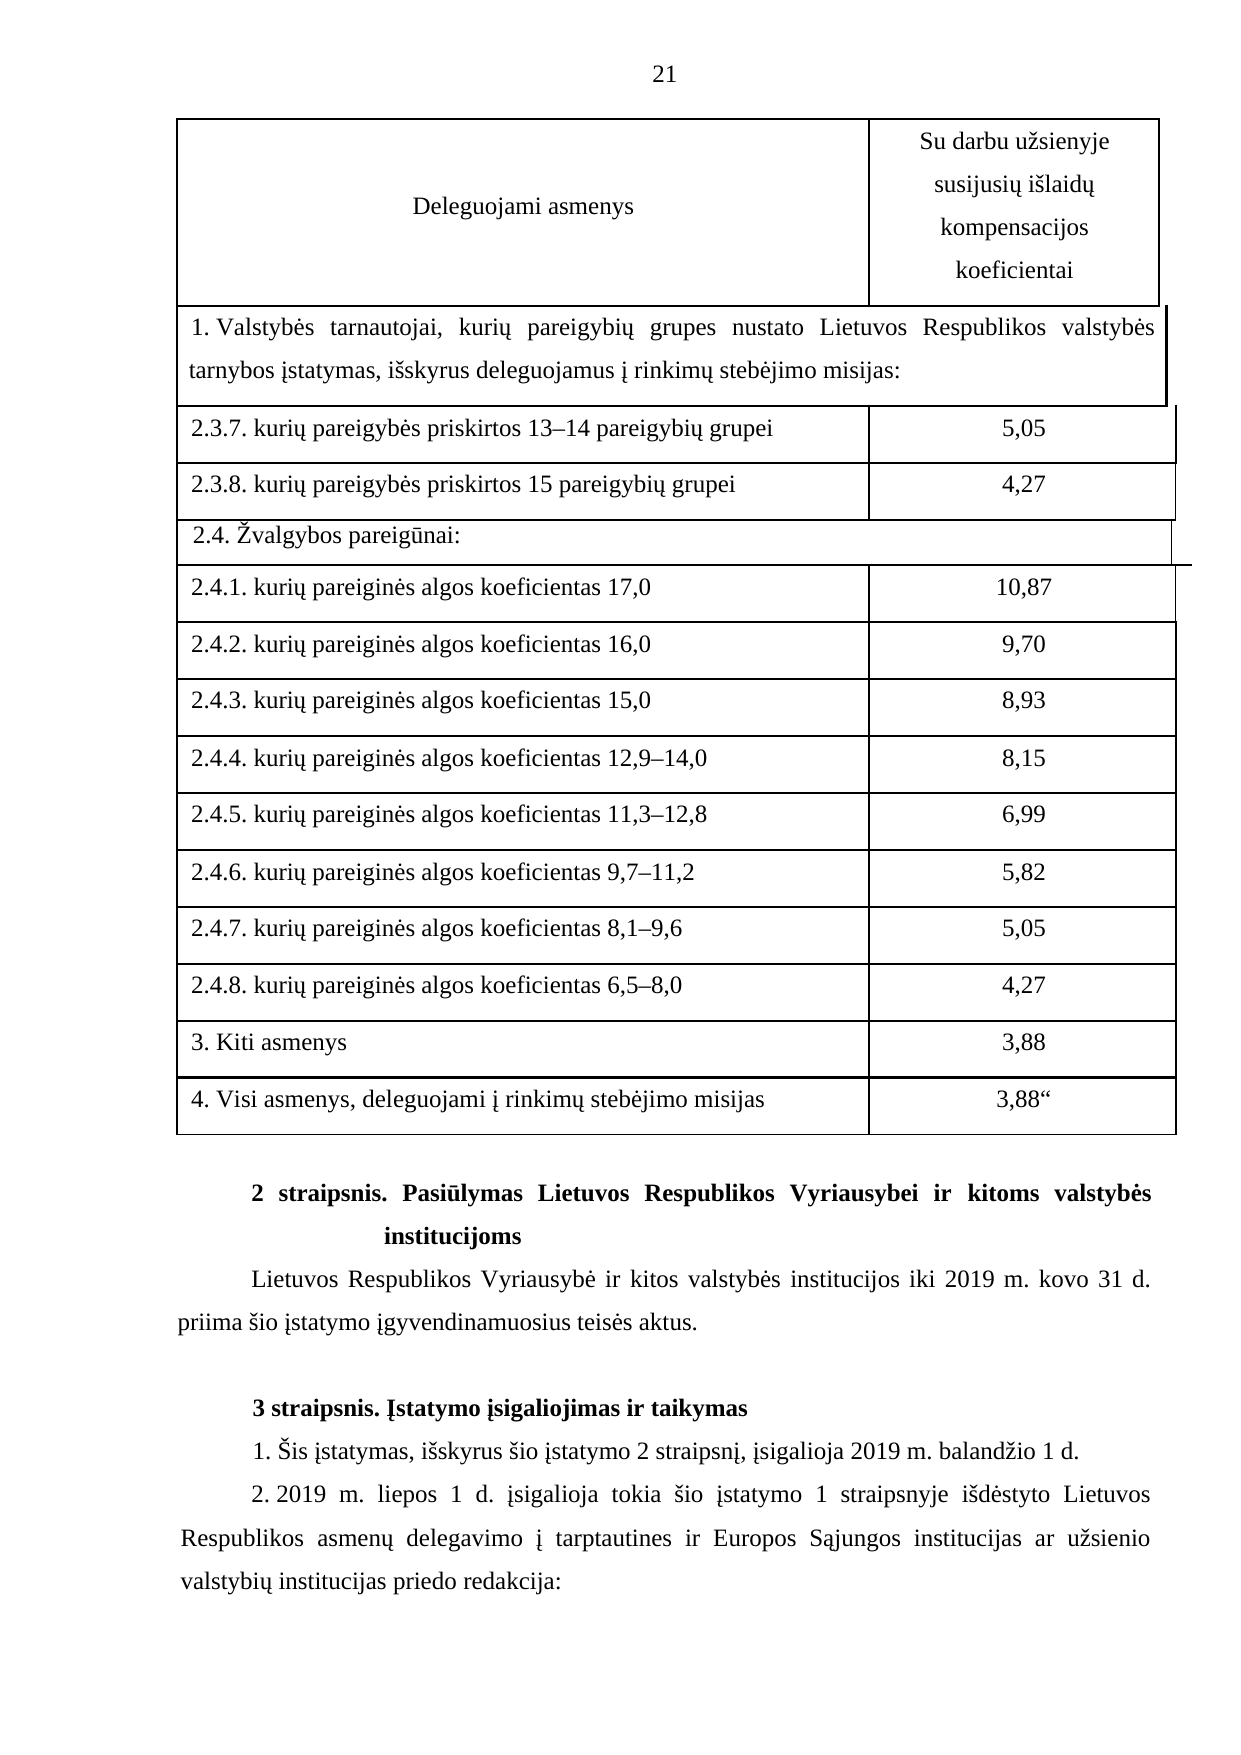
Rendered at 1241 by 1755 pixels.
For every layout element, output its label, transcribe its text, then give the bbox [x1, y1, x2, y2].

table_cell [1177, 906, 1197, 962]
table_header [1192, 118, 1197, 304]
table_cell [1171, 305, 1176, 404]
table_cell 2.4.3. kurių pareiginės algos koeficientas 15,0 [178, 680, 868, 734]
table_cell [1176, 564, 1197, 621]
table_cell [1192, 305, 1197, 404]
table_cell [1177, 678, 1197, 734]
table_cell 2.4.7. kurių pareiginės algos koeficientas 8,1–9,6 [178, 908, 868, 962]
table_cell 4. Visi asmenys, deleguojami į rinkimų stebėjimo misijas [178, 1079, 868, 1133]
text Lietuvos Respublikos Vyriausybė ir kitos valstybės institucijos iki 2019 m. kovo 31 d. priima šio įstatymo įgyvendinamuosius teisės aktus. [177, 1264, 1152, 1336]
table_cell 2.4.4. kurių pareiginės algos koeficientas 12,9–14,0 [178, 737, 868, 792]
table_cell [1176, 305, 1181, 404]
text 2. 2019 m. liepos 1 d. įsigalioja tokia šio įstatymo 1 straipsnyje išdėstyto Lietuvos Respublikos asmenų delegavimo į tarptautines ir Europos Sąjungos institucijas ar užsienio valstybių institucijas priedo redakcija: [180, 1479, 1152, 1594]
text 3 straipsnis. Įstatymo įsigaliojimas ir taikymas [177, 1393, 1152, 1422]
table_header [1181, 118, 1186, 304]
table_header [1186, 118, 1192, 304]
table_cell [1172, 519, 1192, 564]
table_cell [1177, 1020, 1197, 1076]
table_header [1160, 118, 1181, 304]
text 1. Šis įstatymas, išskyrus šio įstatymo 2 straipsnį, įsigalioja 2019 m. balandžio 1 d. [177, 1436, 1152, 1465]
table_cell 5,05 [870, 405, 1175, 462]
table_cell [1192, 519, 1197, 564]
table_cell [1186, 305, 1192, 404]
table_cell 2.3.8. kurių pareigybės priskirtos 15 pareigybių grupei [178, 464, 868, 518]
table_cell 2.4.8. kurių pareiginės algos koeficientas 6,5–8,0 [178, 965, 868, 1019]
table_cell [1176, 462, 1197, 518]
table_cell [1177, 1076, 1197, 1133]
table_cell 3,88“ [870, 1079, 1175, 1133]
table_cell [1177, 792, 1197, 848]
table_cell 3,88 [870, 1022, 1175, 1076]
table_cell 4,27 [870, 464, 1175, 518]
table_cell 2.3.7. kurių pareigybės priskirtos 13–14 pareigybių grupei [178, 407, 868, 462]
table_cell 3. Kiti asmenys [178, 1022, 868, 1076]
table_cell 4,27 [870, 965, 1175, 1019]
table_cell [1181, 305, 1186, 404]
table_cell 2.4.6. kurių pareiginės algos koeficientas 9,7–11,2 [178, 851, 868, 906]
table_header Deleguojami asmenys [178, 120, 868, 304]
table_cell 2.4.5. kurių pareiginės algos koeficientas 11,3–12,8 [178, 794, 868, 848]
table_cell 1. Valstybės tarnautojai, kurių pareigybių grupes nustato Lietuvos Respublikos valstybės tarnybos įstatymas, išskyrus deleguojamus į rinkimų stebėjimo misijas: [178, 305, 1165, 404]
text 2 straipsnis. Pasiūlymas Lietuvos Respublikos Vyriausybei ir kitoms valstybės institucijoms [251, 1178, 1152, 1249]
table_cell 8,15 [870, 737, 1175, 792]
table_cell 5,82 [870, 851, 1175, 906]
table_cell 2.4.2. kurių pareiginės algos koeficientas 16,0 [178, 623, 868, 678]
table_cell [1177, 735, 1197, 792]
table_cell 5,05 [870, 908, 1175, 962]
table_cell [1177, 621, 1197, 678]
table_cell 2.4. Žvalgybos pareigūnai: [178, 521, 1171, 564]
table_header Su darbu užsienyje susijusių išlaidų kompensacijos koeficientai [870, 120, 1158, 304]
table_cell 9,70 [870, 623, 1175, 678]
table_cell [1177, 405, 1197, 462]
table_cell 10,87 [870, 566, 1175, 621]
table_cell 8,93 [870, 680, 1175, 734]
table_cell 6,99 [870, 794, 1175, 848]
table_cell 2.4.1. kurių pareiginės algos koeficientas 17,0 [178, 566, 868, 621]
table_cell [1177, 849, 1197, 906]
table_cell [1177, 963, 1197, 1019]
